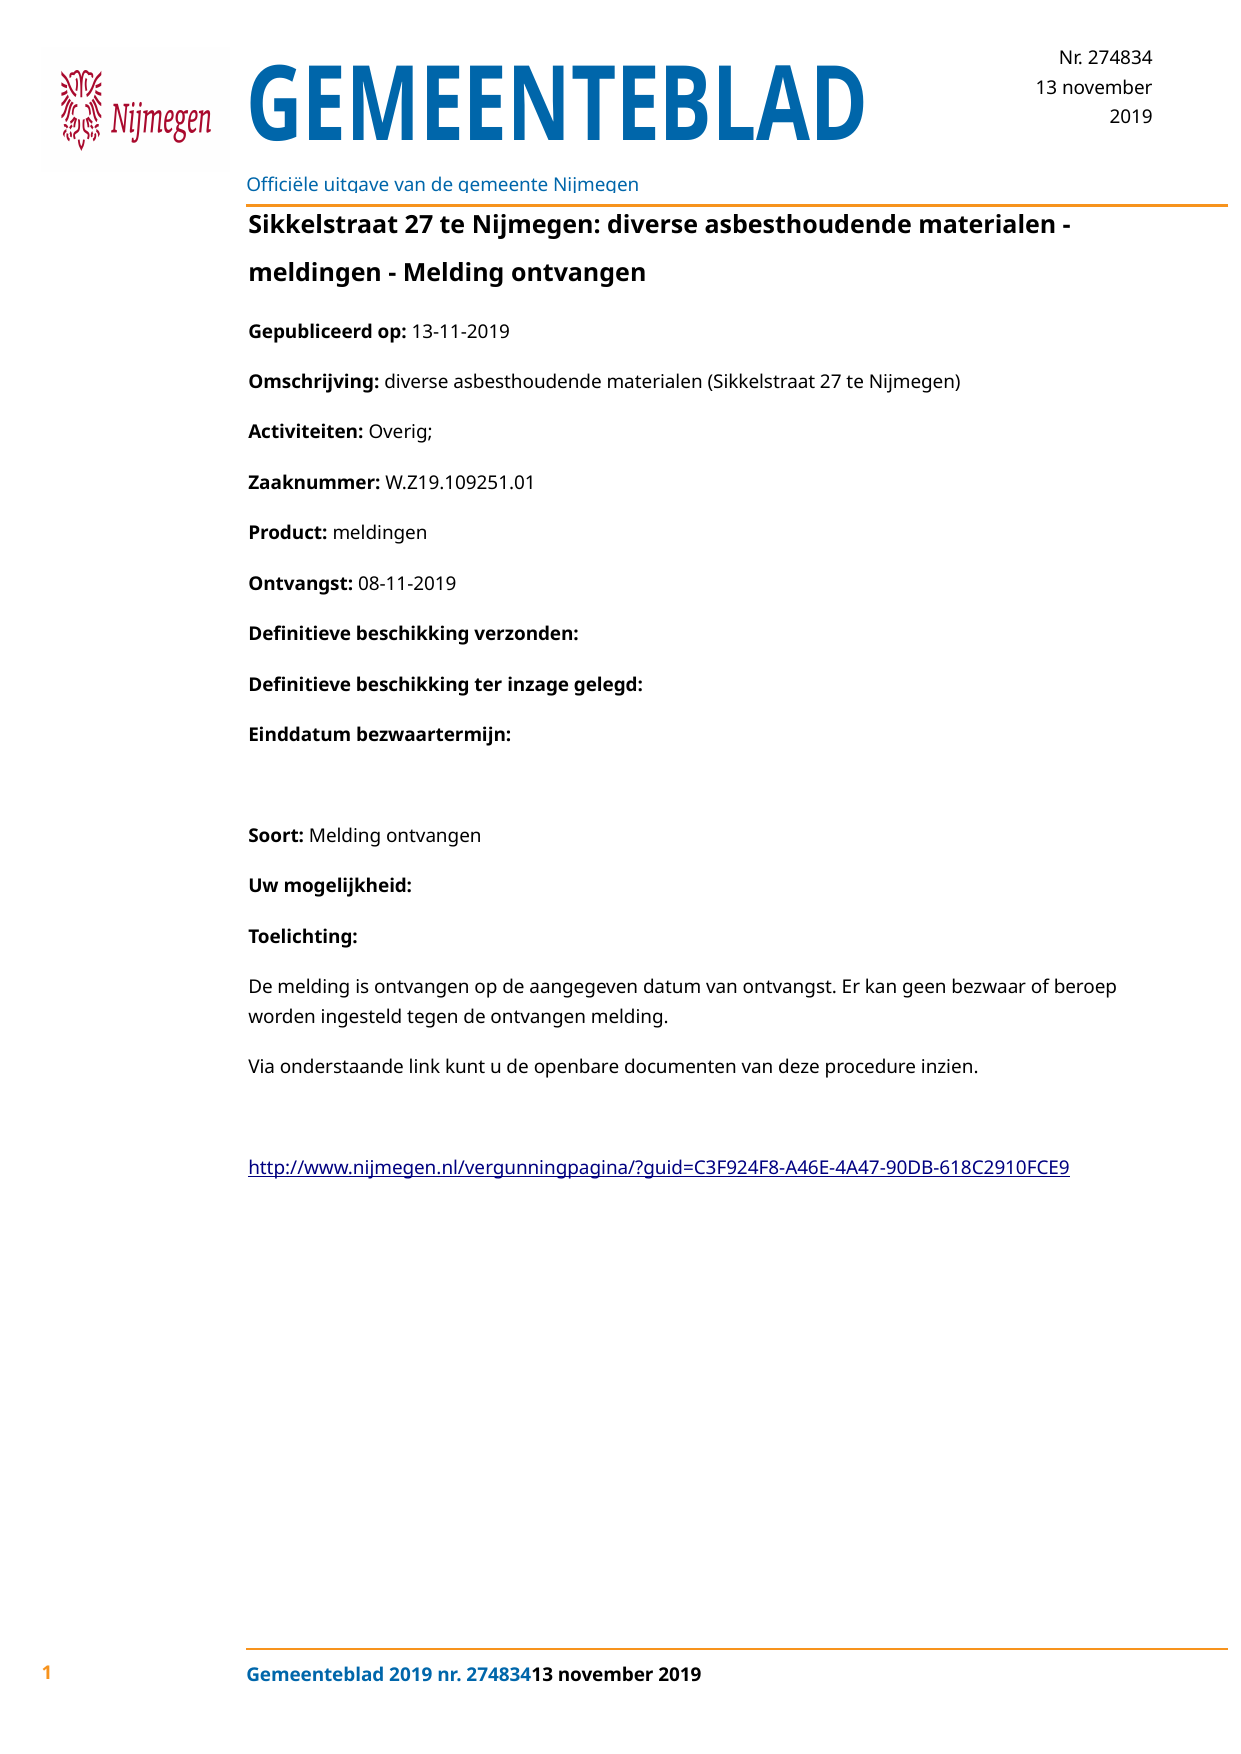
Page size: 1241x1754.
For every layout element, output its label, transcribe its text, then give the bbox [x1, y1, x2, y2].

text Uw mogelijkheid: [248, 872, 1152, 898]
text Activiteiten: Overig; [248, 419, 1152, 444]
text Soort: Melding ontvangen [248, 822, 1152, 848]
text Zaaknummer: W.Z19.109251.01 [248, 469, 1152, 495]
text Via onderstaande link kunt u de openbare documenten van deze procedure inzien. [248, 1053, 1152, 1079]
text Definitieve beschikking verzonden: [248, 620, 1152, 646]
text http://www.nijmegen.nl/vergunningpagina/?guid=C3F924F8-A46E-4A47-90DB-618C2910FCE9 [248, 1154, 1152, 1180]
text Ontvangst: 08-11-2019 [248, 570, 1152, 596]
text Omschrijving: diverse asbesthoudende materialen (Sikkelstraat 27 te Nijmegen) [248, 368, 1152, 394]
text Product: meldingen [248, 519, 1152, 545]
picture [41, 47, 231, 172]
text Einddatum bezwaartermijn: [248, 721, 1152, 747]
text Gepubliceerd op: 13-11-2019 [248, 318, 1152, 344]
text Toelichting: [248, 923, 1152, 949]
text Definitieve beschikking ter inzage gelegd: [248, 671, 1152, 697]
text Sikkelstraat 27 te Nijmegen: diverse asbesthoudende materialen - meldingen - Melding ontvangen [248, 207, 1152, 288]
text De melding is ontvangen op de aangegeven datum van ontvangst. Er kan geen bezwaar of beroep worden ingesteld tegen de ontvangen melding. [248, 973, 1152, 1029]
